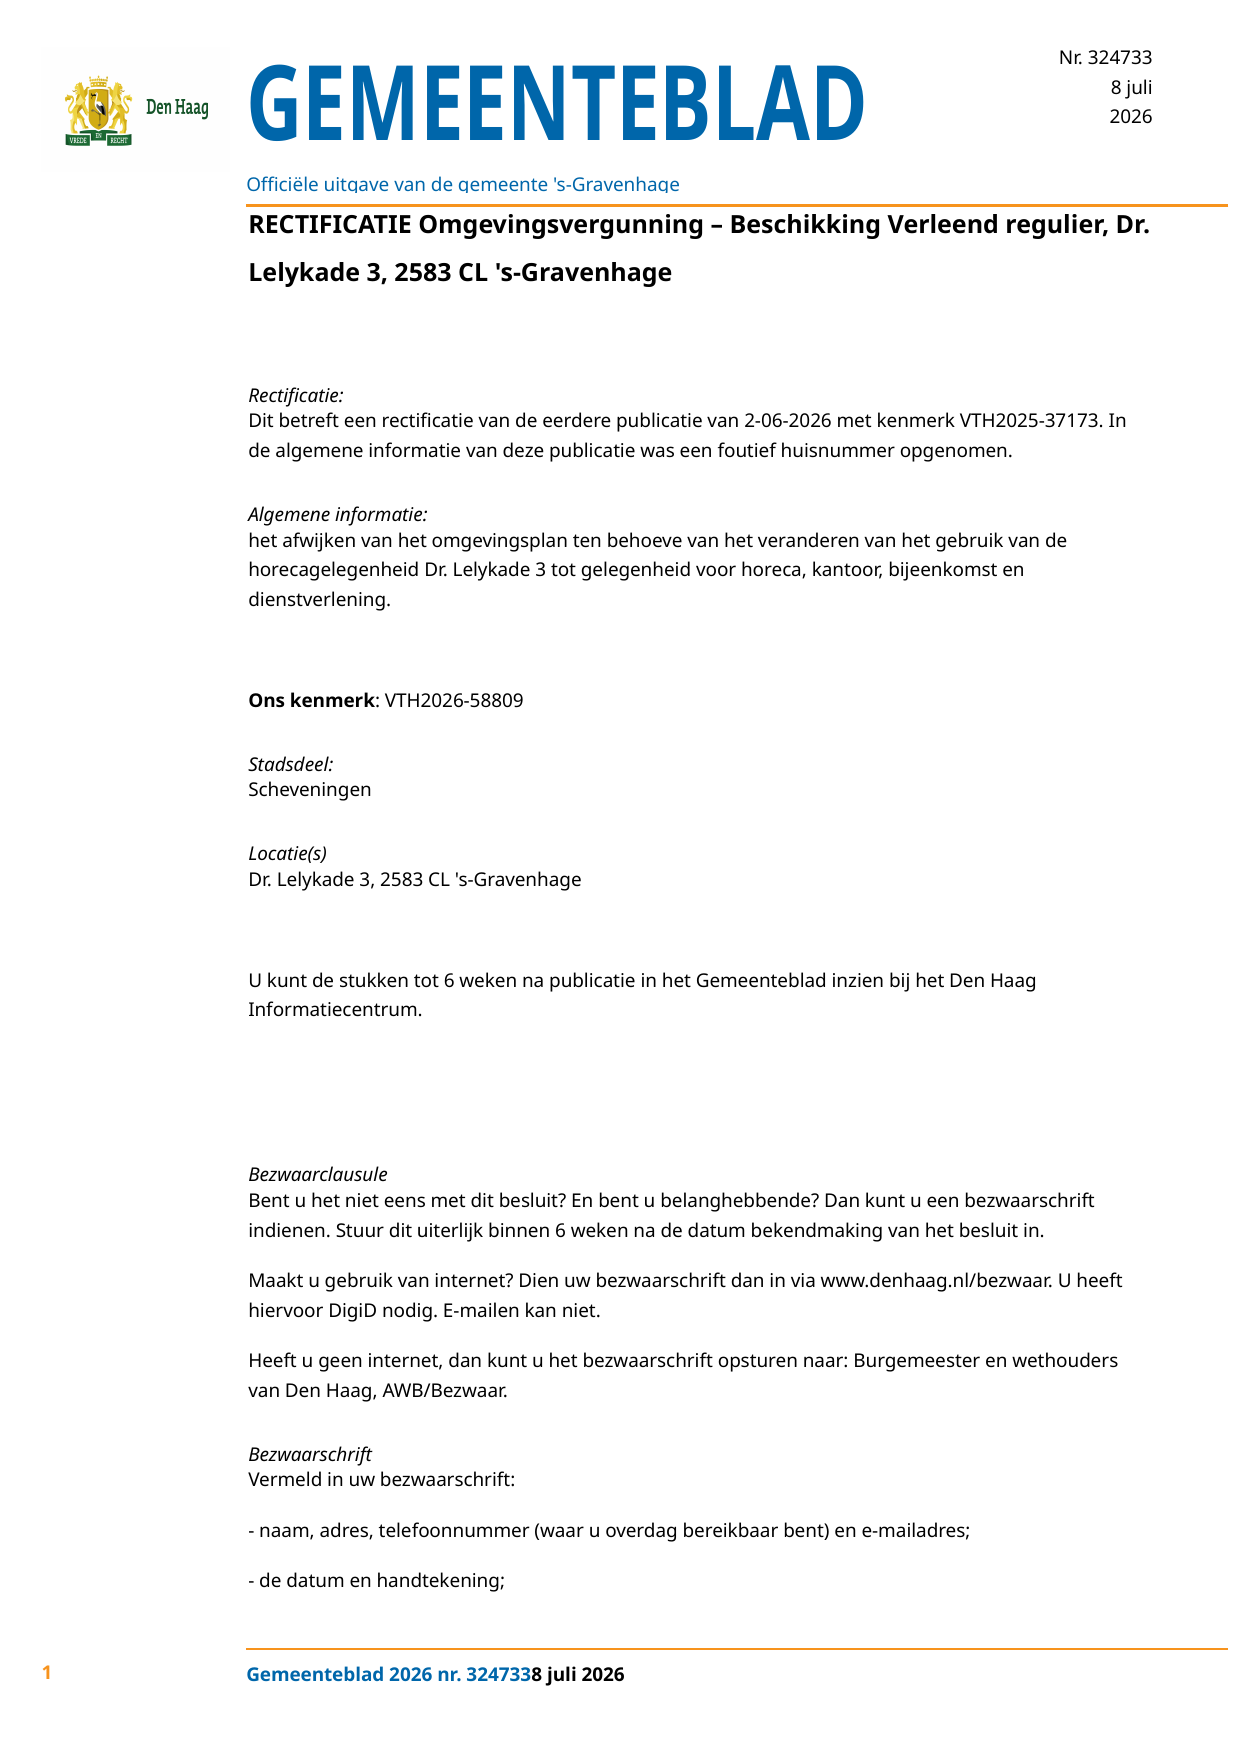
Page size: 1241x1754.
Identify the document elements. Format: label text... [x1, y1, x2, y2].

text U kunt de stukken tot 6 weken na publicatie in het Gemeenteblad inzien bij het Den Haag Informatiecentrum. [248, 967, 1152, 1022]
text het afwijken van het omgevingsplan ten behoeve van het veranderen van het gebruik van de horecagelegenheid Dr. Lelykade 3 tot gelegenheid voor horeca, kantoor, bijeenkomst en dienstverlening. [248, 527, 1152, 612]
text Dr. Lelykade 3, 2583 CL 's-Gravenhage [248, 866, 1152, 892]
text - naam, adres, telefoonnummer (waar u overdag bereikbaar bent) en e-mailadres; [248, 1517, 1152, 1543]
text RECTIFICATIE Omgevingsvergunning – Beschikking Verleend regulier, Dr. Lelykade 3, 2583 CL 's-Gravenhage [248, 207, 1152, 288]
text Rectificatie: [248, 382, 1152, 408]
text Bezwaarschrift [248, 1441, 1152, 1466]
text Dit betreft een rectificatie van de eerdere publicatie van 2-06-2026 met kenmerk VTH2025-37173. In de algemene informatie van deze publicatie was een foutief huisnummer opgenomen. [248, 408, 1152, 463]
text Stadsdeel: [248, 751, 1152, 777]
text Bent u het niet eens met dit besluit? En bent u belanghebbende? Dan kunt u een bezwaarschrift indienen. Stuur dit uiterlijk binnen 6 weken na de datum bekendmaking van het besluit in. [248, 1187, 1152, 1242]
text Heeft u geen internet, dan kunt u het bezwaarschrift opsturen naar: Burgemeester en wethouders van Den Haag, AWB/Bezwaar. [248, 1347, 1152, 1402]
text Locatie(s) [248, 841, 1152, 866]
text Scheveningen [248, 777, 1152, 802]
text Vermeld in uw bezwaarschrift: [248, 1466, 1152, 1492]
picture [41, 47, 231, 172]
text Bezwaarclausule [248, 1161, 1152, 1187]
text Algemene informatie: [248, 501, 1152, 527]
text - de datum en handtekening; [248, 1567, 1152, 1593]
text Ons kenmerk: VTH2026-58809 [248, 687, 1152, 713]
text Maakt u gebruik van internet? Dien uw bezwaarschrift dan in via www.denhaag.nl/bezwaar. U heeft hiervoor DigiD nodig. E-mailen kan niet. [248, 1267, 1152, 1322]
